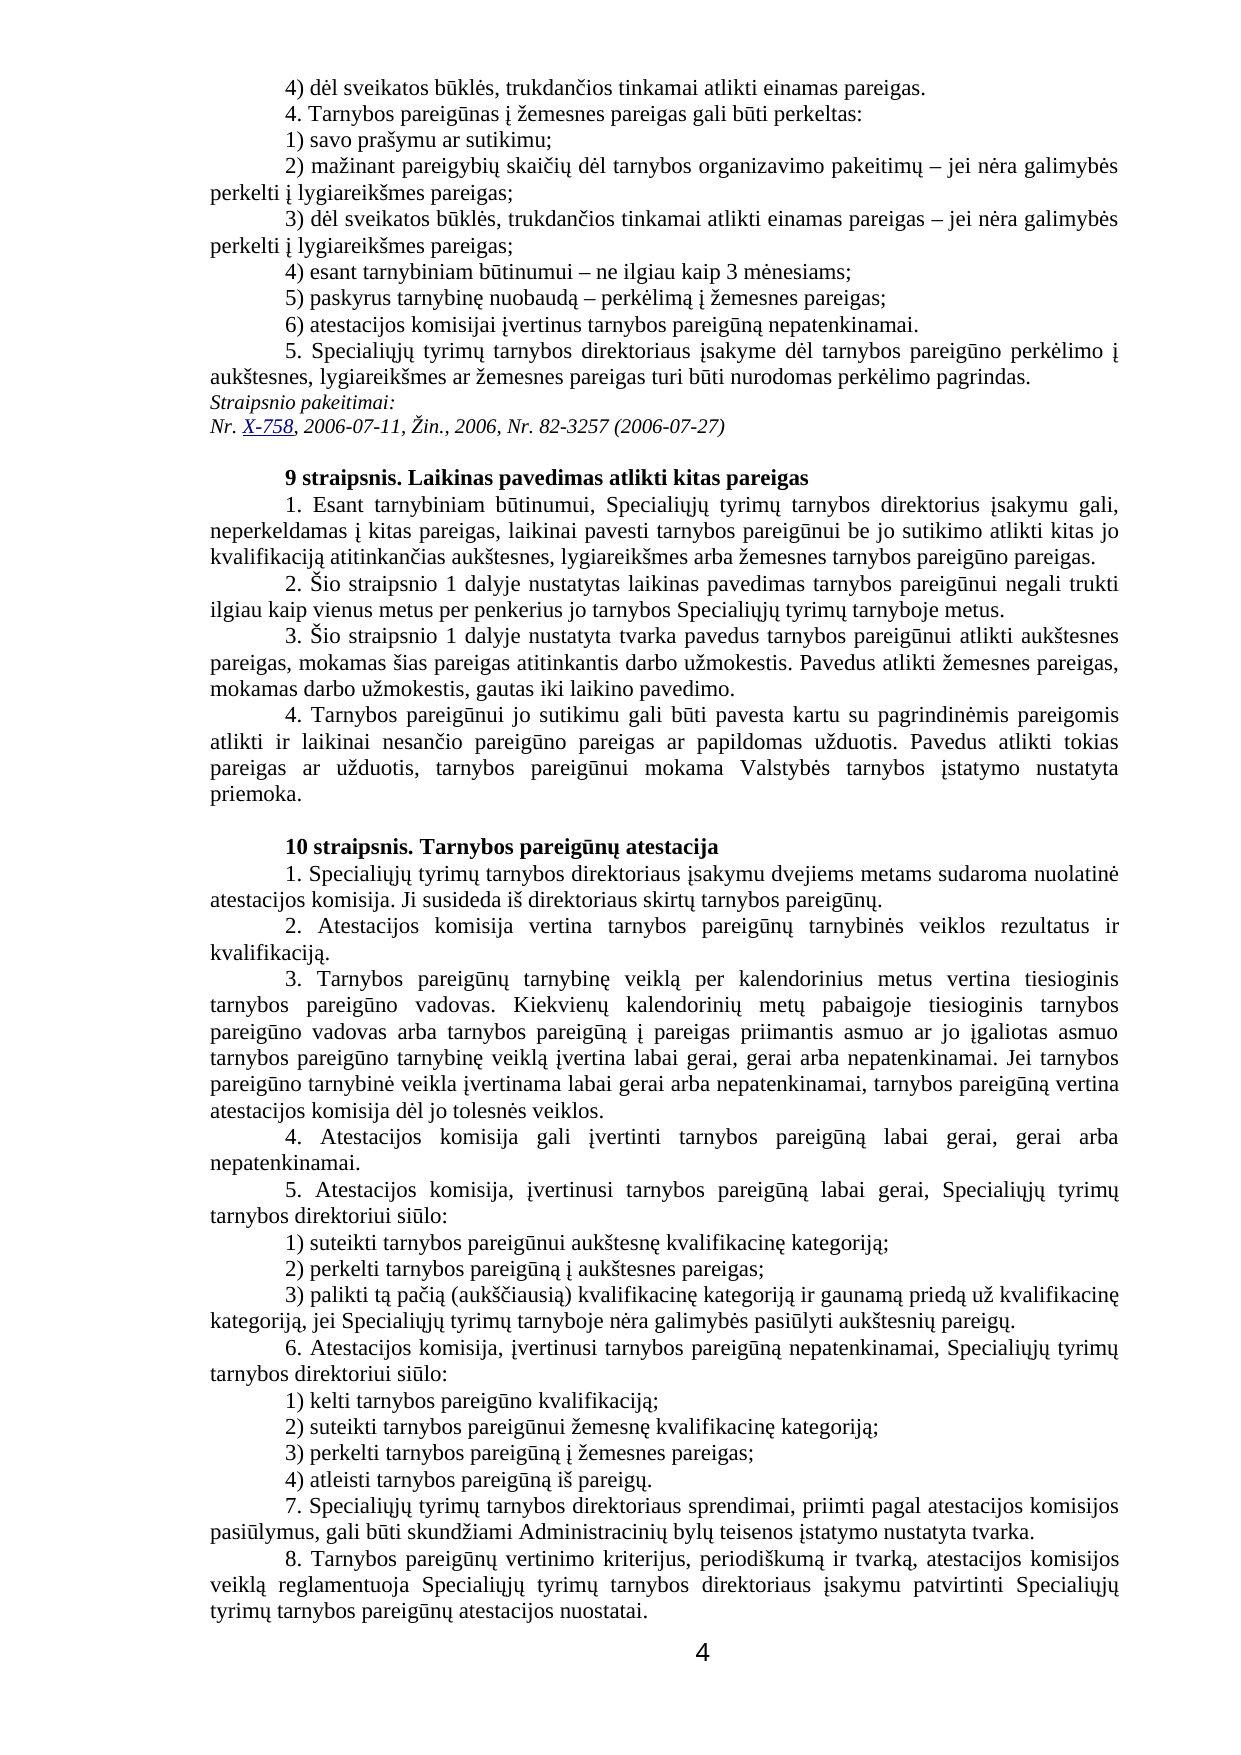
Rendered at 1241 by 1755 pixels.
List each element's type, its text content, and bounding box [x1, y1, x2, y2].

text 5. Atestacijos komisija, įvertinusi tarnybos pareigūną labai gerai, Specialiųjų tyrimų tarnybos direktoriui siūlo: [210, 1176, 1120, 1228]
text 3) palikti tą pačią (aukščiausią) kvalifikacinę kategoriją ir gaunamą priedą už kvalifikacinę kategoriją, jei Specialiųjų tyrimų tarnyboje nėra galimybės pasiūlyti aukštesnių pareigų. [210, 1281, 1120, 1334]
text 8. Tarnybos pareigūnų vertinimo kriterijus, periodiškumą ir tvarką, atestacijos komisijos veiklą reglamentuoja Specialiųjų tyrimų tarnybos direktoriaus įsakymu patvirtinti Specialiųjų tyrimų tarnybos pareigūnų atestacijos nuostatai. [210, 1545, 1120, 1624]
text 9 straipsnis. Laikinas pavedimas atlikti kitas pareigas [210, 464, 1120, 491]
text 3. Šio straipsnio 1 dalyje nustatyta tvarka pavedus tarnybos pareigūnui atlikti aukštesnes pareigas, mokamas šias pareigas atitinkantis darbo užmokestis. Pavedus atlikti žemesnes pareigas, mokamas darbo užmokestis, gautas iki laikino pavedimo. [210, 622, 1120, 701]
text 4. Tarnybos pareigūnas į žemesnes pareigas gali būti perkeltas: [210, 100, 1120, 126]
text 4) atleisti tarnybos pareigūną iš pareigų. [210, 1466, 1120, 1492]
text 3) dėl sveikatos būklės, trukdančios tinkamai atlikti einamas pareigas – jei nėra galimybės perkelti į lygiareikšmes pareigas; [210, 205, 1120, 258]
text 5. Specialiųjų tyrimų tarnybos direktoriaus įsakyme dėl tarnybos pareigūno perkėlimo į aukštesnes, lygiareikšmes ar žemesnes pareigas turi būti nurodomas perkėlimo pagrindas. [210, 337, 1120, 390]
text 1. Esant tarnybiniam būtinumui, Specialiųjų tyrimų tarnybos direktorius įsakymu gali, neperkeldamas į kitas pareigas, laikinai pavesti tarnybos pareigūnui be jo sutikimo atlikti kitas jo kvalifikaciją atitinkančias aukštesnes, lygiareikšmes arba žemesnes tarnybos pareigūno pareigas. [210, 491, 1120, 570]
text 2) suteikti tarnybos pareigūnui žemesnę kvalifikacinę kategoriją; [210, 1413, 1120, 1439]
text 10 straipsnis. tarnybos pareigūnų atestacija [284, 833, 1120, 859]
text 1) savo prašymu ar sutikimu; [210, 126, 1120, 153]
text 2) perkelti tarnybos pareigūną į aukštesnes pareigas; [210, 1255, 1120, 1281]
text 4) esant tarnybiniam būtinumui – ne ilgiau kaip 3 mėnesiams; [210, 258, 1120, 284]
text 2) mažinant pareigybių skaičių dėl tarnybos organizavimo pakeitimų – jei nėra galimybės perkelti į lygiareikšmes pareigas; [210, 153, 1120, 205]
text 5) paskyrus tarnybinę nuobaudą – perkėlimą į žemesnes pareigas; [210, 284, 1120, 311]
text 2. Šio straipsnio 1 dalyje nustatytas laikinas pavedimas tarnybos pareigūnui negali trukti ilgiau kaip vienus metus per penkerius jo tarnybos Specialiųjų tyrimų tarnyboje metus. [210, 570, 1120, 622]
text 3. Tarnybos pareigūnų tarnybinę veiklą per kalendorinius metus vertina tiesioginis tarnybos pareigūno vadovas. Kiekvienų kalendorinių metų pabaigoje tiesioginis tarnybos pareigūno vadovas arba tarnybos pareigūną į pareigas priimantis asmuo ar jo įgaliotas asmuo tarnybos pareigūno tarnybinę veiklą įvertina labai gerai, gerai arba nepatenkinamai. Jei tarnybos pareigūno tarnybinė veikla įvertinama labai gerai arba nepatenkinamai, tarnybos pareigūną vertina atestacijos komisija dėl jo tolesnės veiklos. [210, 965, 1120, 1123]
text 1) kelti tarnybos pareigūno kvalifikaciją; [210, 1387, 1120, 1413]
text 1. Specialiųjų tyrimų tarnybos direktoriaus įsakymu dvejiems metams sudaroma nuolatinė atestacijos komisija. Ji susideda iš direktoriaus skirtų tarnybos pareigūnų. [210, 859, 1120, 912]
text 7. Specialiųjų tyrimų tarnybos direktoriaus sprendimai, priimti pagal atestacijos komisijos pasiūlymus, gali būti skundžiami Administracinių bylų teisenos įstatymo nustatyta tvarka. [210, 1492, 1120, 1545]
text 1) suteikti tarnybos pareigūnui aukštesnę kvalifikacinę kategoriją; [210, 1228, 1120, 1255]
text 6. Atestacijos komisija, įvertinusi tarnybos pareigūną nepatenkinamai, Specialiųjų tyrimų tarnybos direktoriui siūlo: [210, 1334, 1120, 1387]
text 4. Tarnybos pareigūnui jo sutikimu gali būti pavesta kartu su pagrindinėmis pareigomis atlikti ir laikinai nesančio pareigūno pareigas ar papildomas užduotis. Pavedus atlikti tokias pareigas ar užduotis, tarnybos pareigūnui mokama Valstybės tarnybos įstatymo nustatyta priemoka. [210, 701, 1120, 807]
text Nr. X-758, 2006-07-11, Žin., 2006, Nr. 82-3257 (2006-07-27) [210, 414, 1120, 438]
text 6) atestacijos komisijai įvertinus tarnybos pareigūną nepatenkinamai. [210, 311, 1120, 337]
text 4. Atestacijos komisija gali įvertinti tarnybos pareigūną labai gerai, gerai arba nepatenkinamai. [210, 1123, 1120, 1176]
text Straipsnio pakeitimai: [210, 390, 1120, 414]
text 4) dėl sveikatos būklės, trukdančios tinkamai atlikti einamas pareigas. [210, 73, 1120, 100]
text 3) perkelti tarnybos pareigūną į žemesnes pareigas; [210, 1439, 1120, 1466]
text 2. Atestacijos komisija vertina tarnybos pareigūnų tarnybinės veiklos rezultatus ir kvalifikaciją. [210, 912, 1120, 965]
